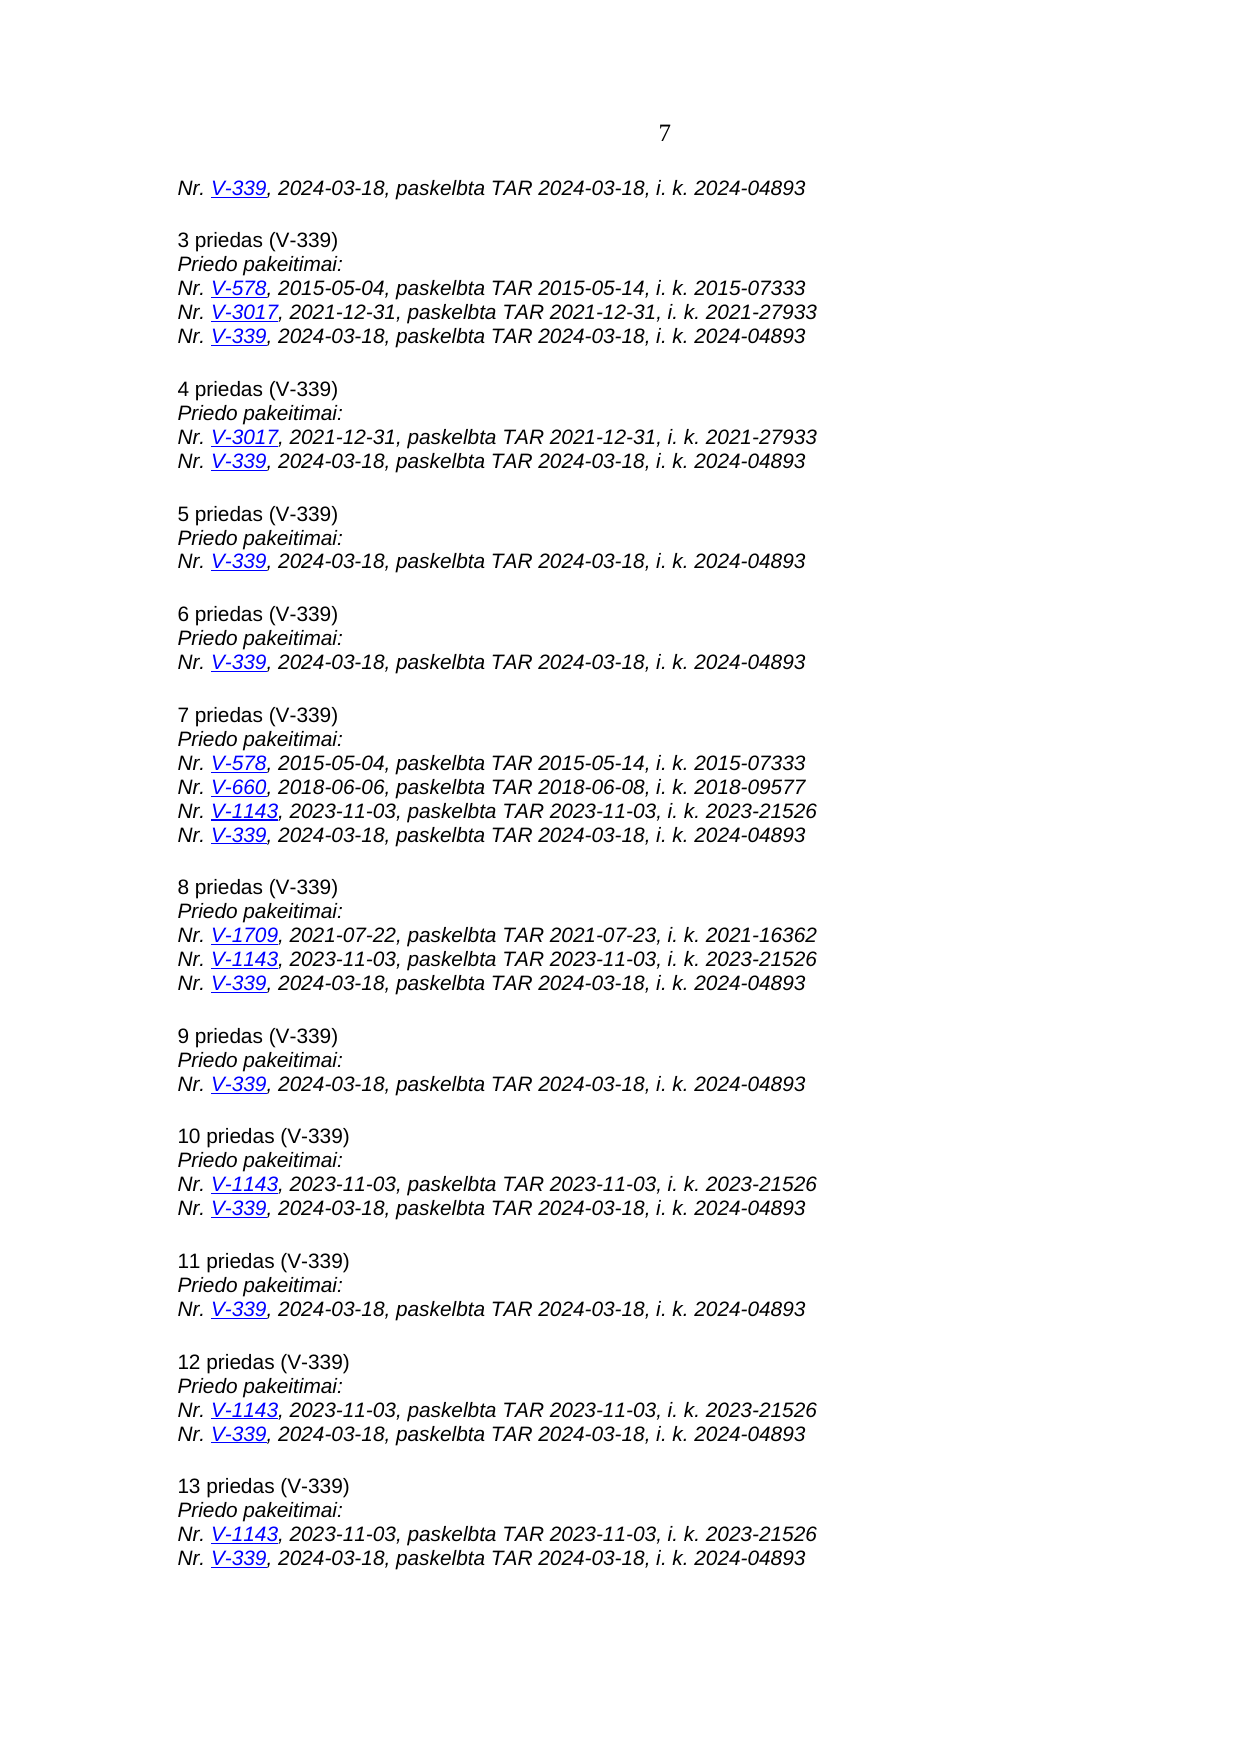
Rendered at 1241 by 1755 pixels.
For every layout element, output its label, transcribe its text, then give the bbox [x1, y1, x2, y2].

text Nr. V-1143, 2023-11-03, paskelbta TAR 2023-11-03, i. k. 2023-21526 [177, 1522, 1152, 1546]
text Nr. V-1143, 2023-11-03, paskelbta TAR 2023-11-03, i. k. 2023-21526 [177, 1172, 1152, 1196]
text Priedo pakeitimai: [177, 1373, 1152, 1397]
text Priedo pakeitimai: [177, 626, 1152, 650]
text Nr. V-339, 2024-03-18, paskelbta TAR 2024-03-18, i. k. 2024-04893 [177, 822, 1152, 846]
text 13 priedas (V-339) [177, 1474, 1152, 1498]
text Nr. V-339, 2024-03-18, paskelbta TAR 2024-03-18, i. k. 2024-04893 [177, 971, 1152, 995]
text Nr. V-339, 2024-03-18, paskelbta TAR 2024-03-18, i. k. 2024-04893 [177, 1421, 1152, 1445]
text Nr. V-339, 2024-03-18, paskelbta TAR 2024-03-18, i. k. 2024-04893 [177, 324, 1152, 348]
text 9 priedas (V-339) [177, 1024, 1152, 1048]
text Nr. V-3017, 2021-12-31, paskelbta TAR 2021-12-31, i. k. 2021-27933 [177, 425, 1152, 449]
text Priedo pakeitimai: [177, 1498, 1152, 1522]
text Nr. V-339, 2024-03-18, paskelbta TAR 2024-03-18, i. k. 2024-04893 [177, 650, 1152, 674]
text 7 priedas (V-339) [177, 703, 1152, 727]
text Priedo pakeitimai: [177, 727, 1152, 751]
text 12 priedas (V-339) [177, 1349, 1152, 1373]
text 11 priedas (V-339) [177, 1249, 1152, 1273]
text Nr. V-1143, 2023-11-03, paskelbta TAR 2023-11-03, i. k. 2023-21526 [177, 1397, 1152, 1421]
text Priedo pakeitimai: [177, 1148, 1152, 1172]
text Nr. V-3017, 2021-12-31, paskelbta TAR 2021-12-31, i. k. 2021-27933 [177, 300, 1152, 324]
text Nr. V-578, 2015-05-04, paskelbta TAR 2015-05-14, i. k. 2015-07333 [177, 751, 1152, 774]
text Priedo pakeitimai: [177, 401, 1152, 425]
text Nr. V-339, 2024-03-18, paskelbta TAR 2024-03-18, i. k. 2024-04893 [177, 1297, 1152, 1321]
text Nr. V-1709, 2021-07-22, paskelbta TAR 2021-07-23, i. k. 2021-16362 [177, 923, 1152, 947]
text Priedo pakeitimai: [177, 252, 1152, 276]
text Nr. V-1143, 2023-11-03, paskelbta TAR 2023-11-03, i. k. 2023-21526 [177, 947, 1152, 971]
text 5 priedas (V-339) [177, 501, 1152, 525]
text Priedo pakeitimai: [177, 899, 1152, 923]
text 3 priedas (V-339) [177, 228, 1152, 252]
text Priedo pakeitimai: [177, 525, 1152, 549]
text Priedo pakeitimai: [177, 1048, 1152, 1072]
text 10 priedas (V-339) [177, 1124, 1152, 1148]
text 4 priedas (V-339) [177, 377, 1152, 401]
text Nr. V-339, 2024-03-18, paskelbta TAR 2024-03-18, i. k. 2024-04893 [177, 176, 1152, 199]
text 8 priedas (V-339) [177, 875, 1152, 899]
text Nr. V-1143, 2023-11-03, paskelbta TAR 2023-11-03, i. k. 2023-21526 [177, 798, 1152, 822]
text 6 priedas (V-339) [177, 602, 1152, 626]
text Nr. V-339, 2024-03-18, paskelbta TAR 2024-03-18, i. k. 2024-04893 [177, 449, 1152, 473]
text Nr. V-339, 2024-03-18, paskelbta TAR 2024-03-18, i. k. 2024-04893 [177, 1072, 1152, 1096]
text Nr. V-339, 2024-03-18, paskelbta TAR 2024-03-18, i. k. 2024-04893 [177, 549, 1152, 573]
text Nr. V-339, 2024-03-18, paskelbta TAR 2024-03-18, i. k. 2024-04893 [177, 1196, 1152, 1220]
text Nr. V-339, 2024-03-18, paskelbta TAR 2024-03-18, i. k. 2024-04893 [177, 1546, 1152, 1570]
text Nr. V-660, 2018-06-06, paskelbta TAR 2018-06-08, i. k. 2018-09577 [177, 774, 1152, 798]
text Nr. V-578, 2015-05-04, paskelbta TAR 2015-05-14, i. k. 2015-07333 [177, 276, 1152, 300]
text Priedo pakeitimai: [177, 1273, 1152, 1297]
